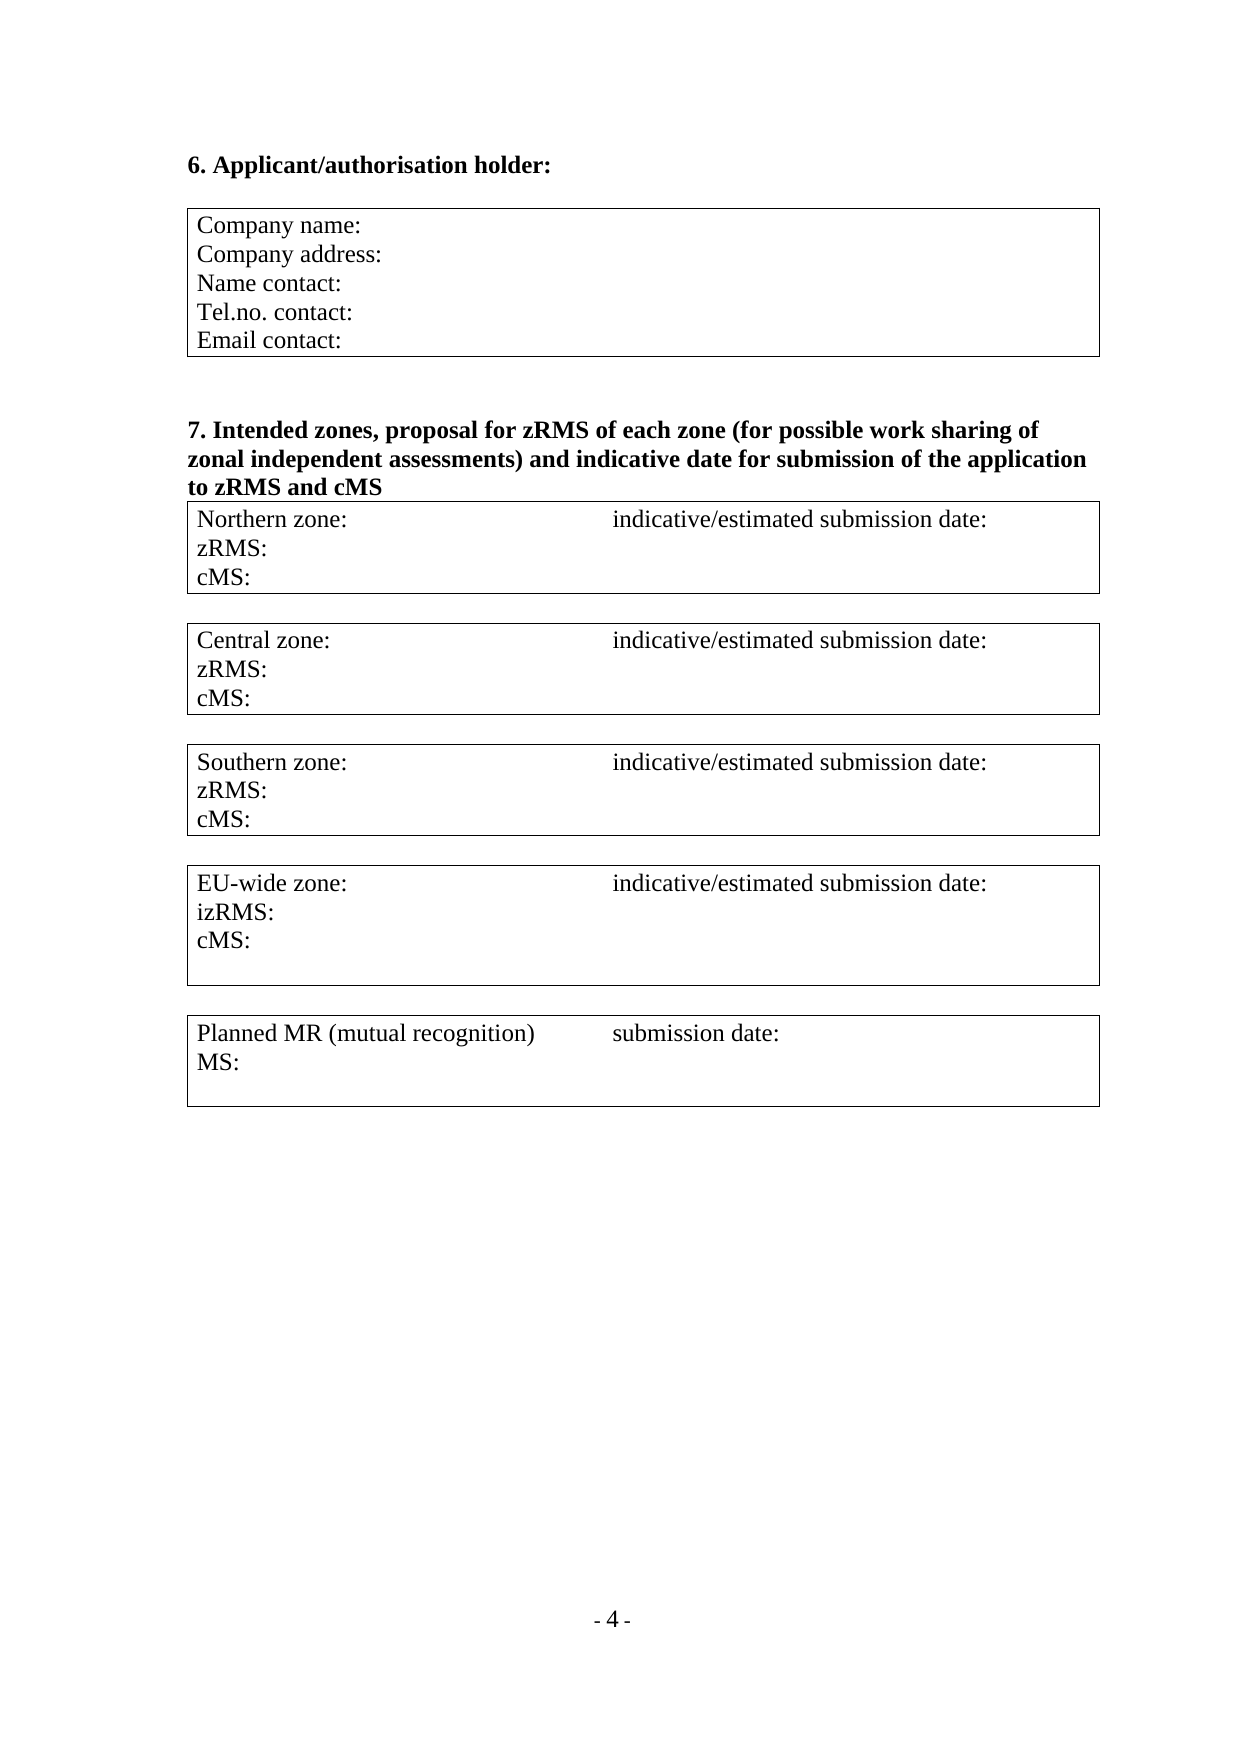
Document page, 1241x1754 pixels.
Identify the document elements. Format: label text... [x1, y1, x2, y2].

text cMS: [188, 922, 1099, 954]
text cMS: [188, 680, 1099, 714]
text Southern zone: indicative/estimated submission date: [188, 745, 1099, 772]
text Name contact: [188, 265, 1099, 294]
text Email contact: [188, 322, 1099, 356]
text Tel.no. contact: [188, 294, 1099, 322]
text zRMS: [188, 530, 1099, 559]
text izRMS: [188, 894, 1099, 922]
text 6. Applicant/authorisation holder: [187, 150, 1100, 179]
text cMS: [188, 801, 1099, 835]
text 7. Intended zones, proposal for zRMS of each zone (for possible work sharing of zonal independent assessments) and indicative date for submission of the application to zRMS and cMS [187, 415, 1100, 501]
text Central zone: indicative/estimated submission date: [188, 624, 1099, 651]
text Company address: [188, 236, 1099, 265]
text Planned MR (mutual recognition) submission date: [188, 1016, 1099, 1044]
text zRMS: [188, 651, 1099, 680]
text cMS: [188, 559, 1099, 593]
text Northern zone: indicative/estimated submission date: [188, 502, 1099, 530]
text EU-wide zone: indicative/estimated submission date: [188, 866, 1099, 894]
text Company name: [188, 209, 1099, 236]
text zRMS: [188, 772, 1099, 801]
text MS: [188, 1044, 1099, 1076]
